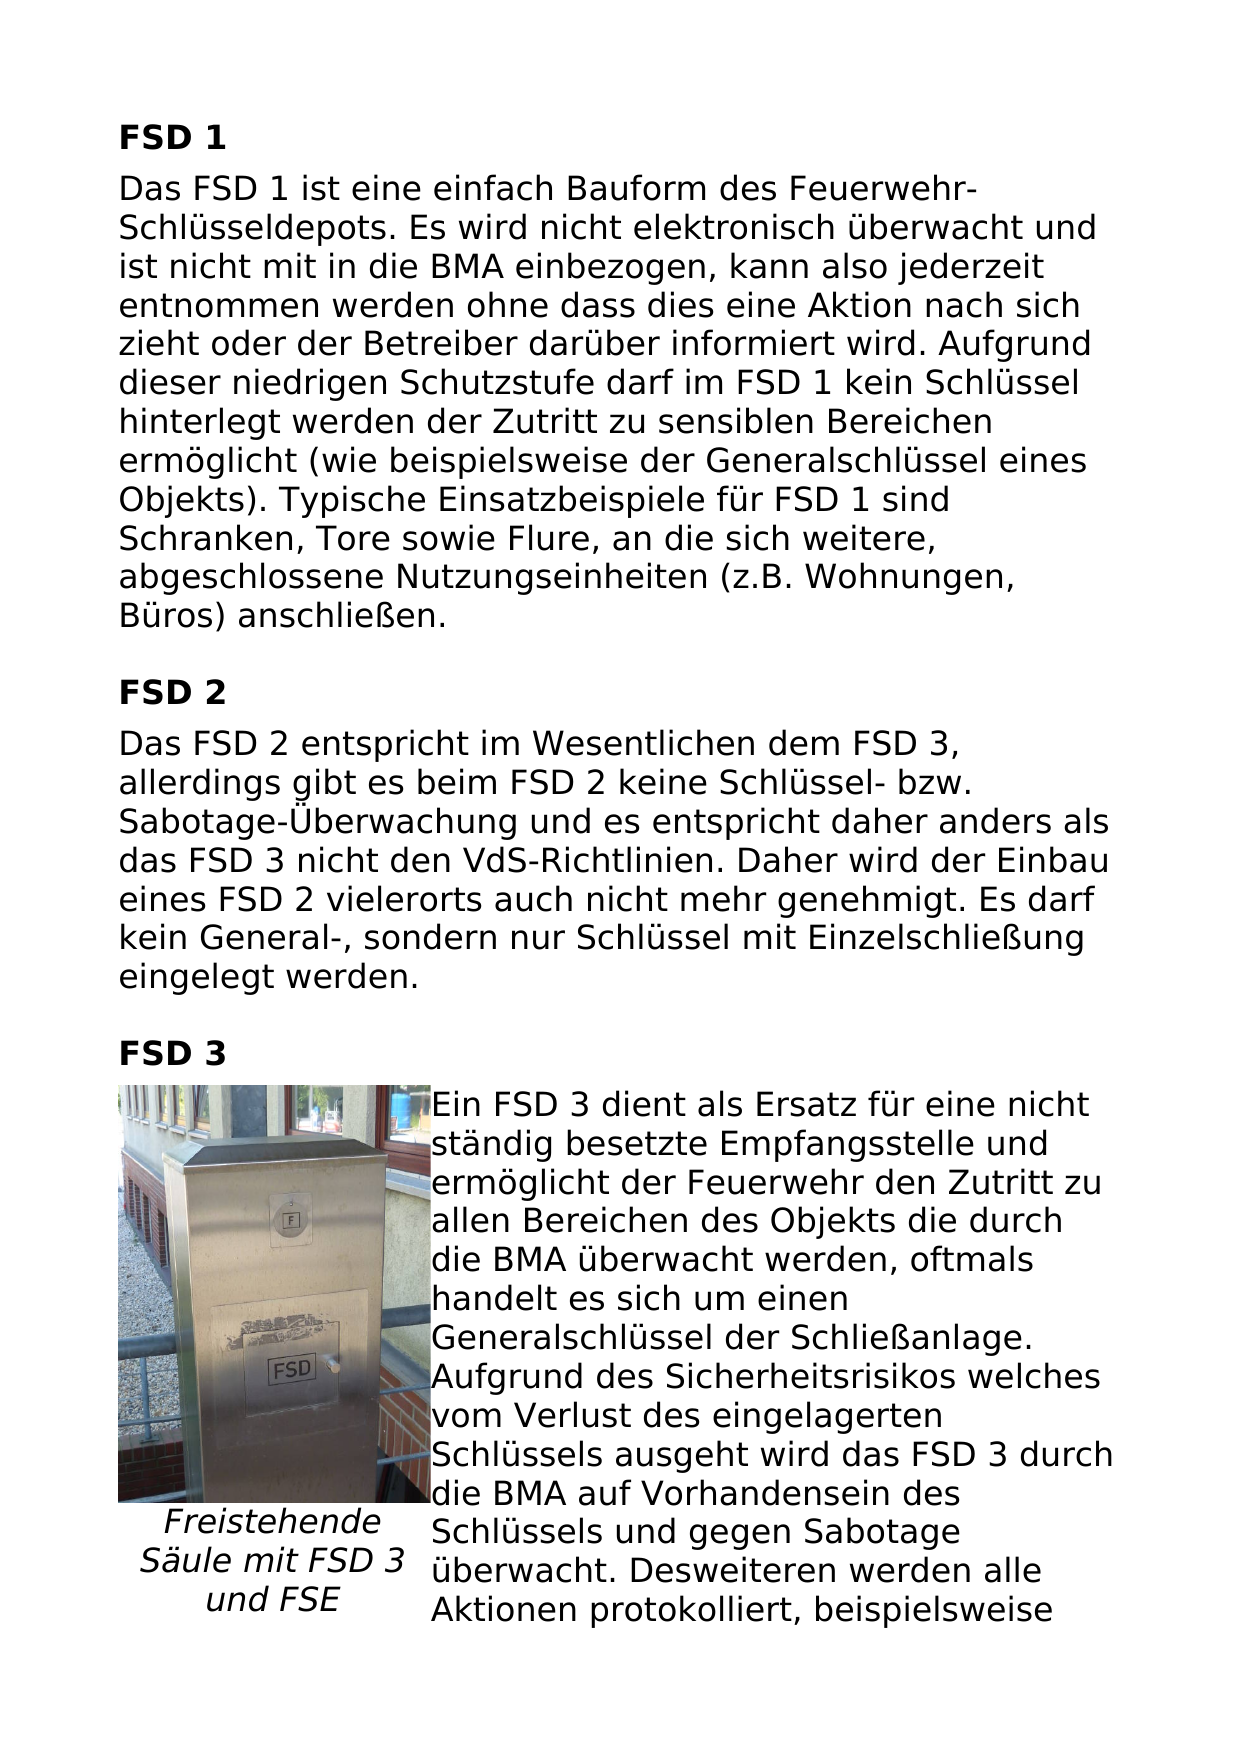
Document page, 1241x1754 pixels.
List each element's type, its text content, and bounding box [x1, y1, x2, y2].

subtitle FSD 2 [118, 673, 1122, 712]
text Das FSD 2 entspricht im Wesentlichen dem FSD 3, allerdings gibt es beim FSD 2 keine Schlüssel- bzw. Sabotage-Überwachung und es entspricht daher anders als das FSD 3 nicht den VdS-Richtlinien. Daher wird der Einbau eines FSD 2 vielerorts auch nicht mehr genehmigt. Es darf kein General-, sondern nur Schlüssel mit Einzelschließung eingelegt werden. [118, 724, 1122, 997]
text Das FSD 1 ist eine einfach Bauform des Feuerwehr-Schlüsseldepots. Es wird nicht elektronisch überwacht und ist nicht mit in die BMA einbezogen, kann also jederzeit entnommen werden ohne dass dies eine Aktion nach sich zieht oder der Betreiber darüber informiert wird. Aufgrund dieser niedrigen Schutzstufe darf im FSD 1 kein Schlüssel hinterlegt werden der Zutritt zu sensiblen Bereichen ermöglicht (wie beispielsweise der Generalschlüssel eines Objekts). Typische Einsatzbeispiele für FSD 1 sind Schranken, Tore sowie Flure, an die sich weitere, abgeschlossene Nutzungseinheiten (z.B. Wohnungen, Büros) anschließen. [118, 169, 1122, 636]
subtitle FSD 1 [118, 118, 1122, 157]
picture [118, 1085, 431, 1503]
subtitle FSD 3 [118, 1034, 1122, 1073]
text Freistehende Säule mit FSD 3 und FSE [118, 1503, 431, 1619]
text Ein FSD 3 dient als Ersatz für eine nicht ständig besetzte Empfangsstelle und ermöglicht der Feuerwehr den Zutritt zu allen Bereichen des Objekts die durch die BMA überwacht werden, oftmals handelt es sich um einen Generalschlüssel der Schließanlage. Aufgrund des Sicherheitsrisikos welches vom Verlust des eingelagerten Schlüssels ausgeht wird das FSD 3 durch die BMA auf Vorhandensein des Schlüssels und gegen Sabotage überwacht. Desweiteren werden alle Aktionen protokolliert, beispielsweise [118, 1085, 1122, 1629]
